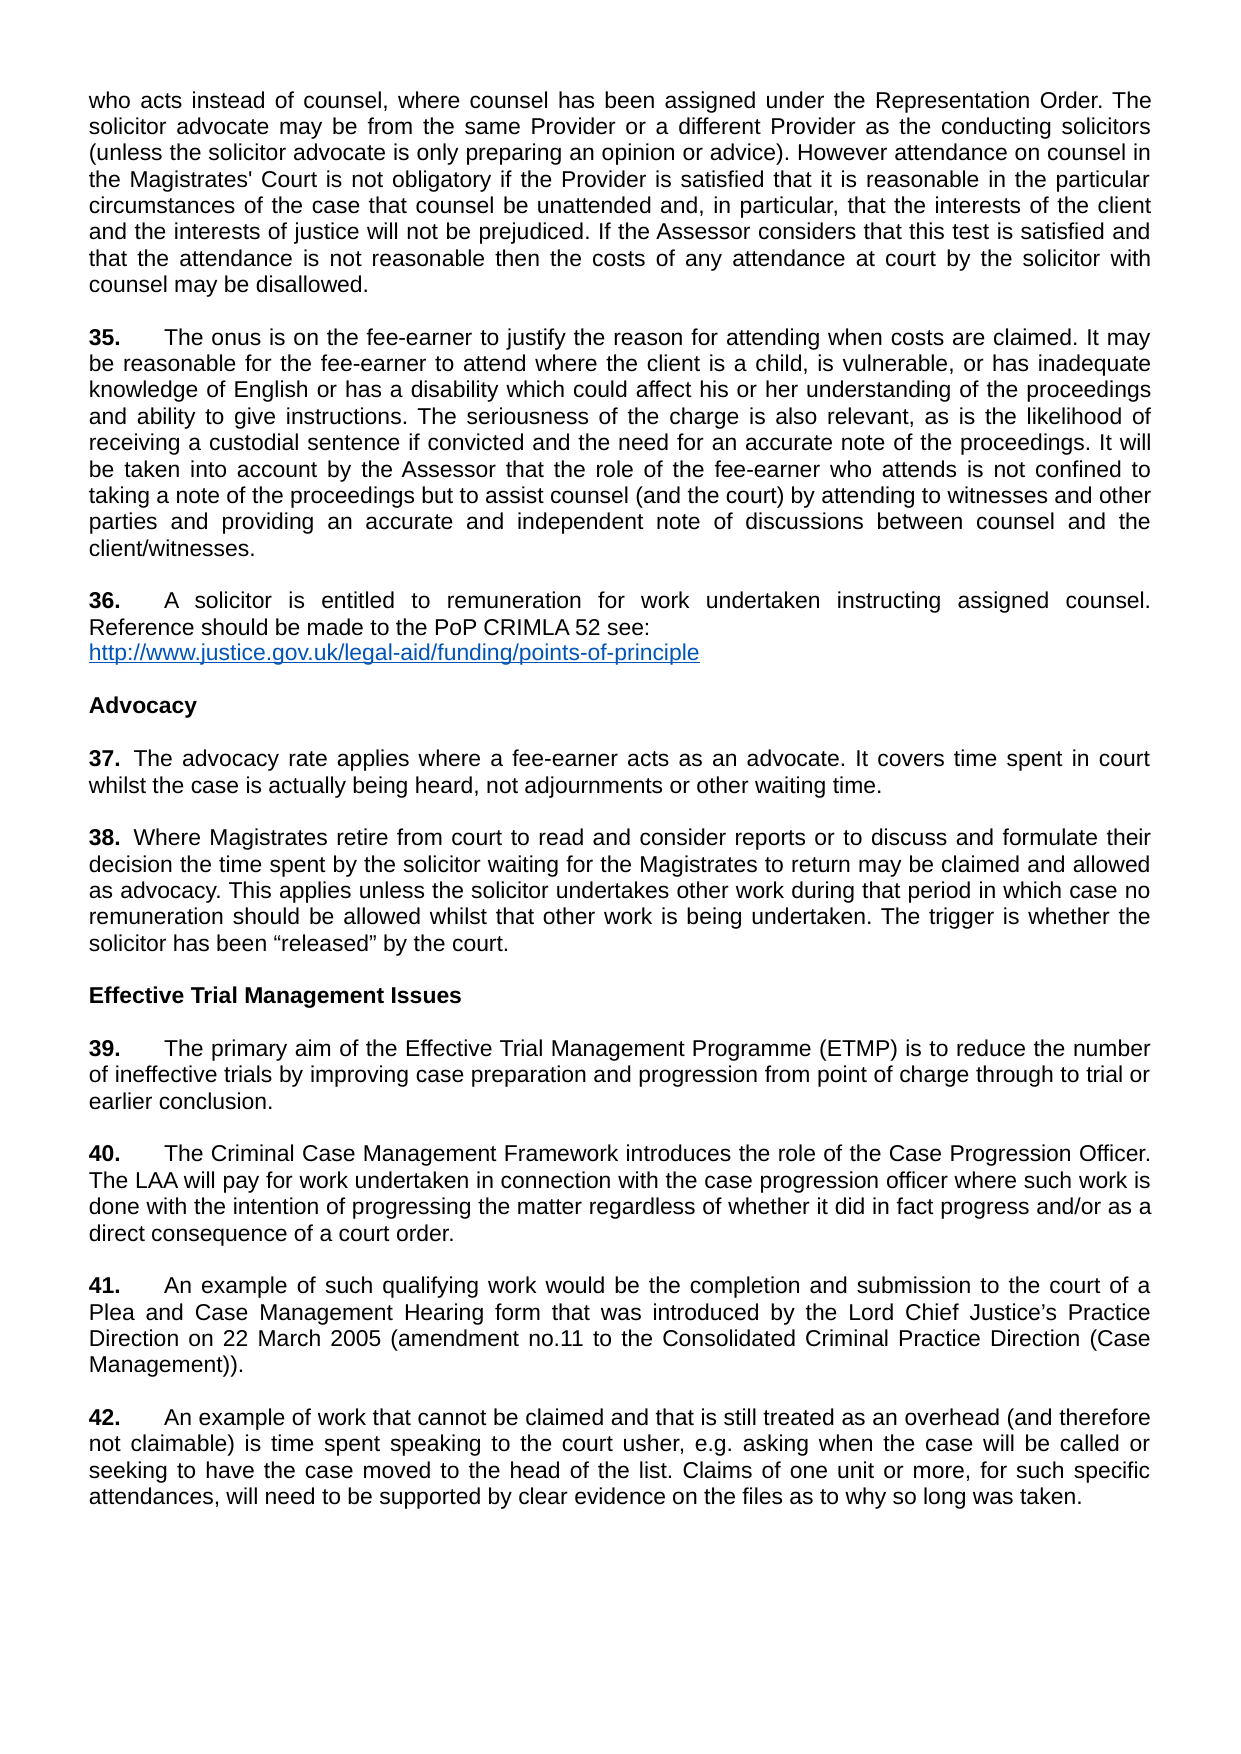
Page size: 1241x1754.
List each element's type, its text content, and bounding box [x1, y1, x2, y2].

list The onus is on the fee-earner to justify the reason for attending when costs are claimed. It may be reasonable for the fee-earner to attend where the client is a child, is vulnerable, or has inadequate knowledge of English or has a disability which could affect his or her understanding of the proceedings and ability to give instructions. The seriousness of the charge is also relevant, as is the likelihood of receiving a custodial sentence if convicted and the need for an accurate note of the proceedings. It will be taken into account by the Assessor that the role of the fee-earner who attends is not confined to taking a note of the proceedings but to assist counsel (and the court) by attending to witnesses and other parties and providing an accurate and independent note of discussions between counsel and the client/witnesses. [89, 324, 1152, 561]
list The primary aim of the Effective Trial Management Programme (ETMP) is to reduce the number of ineffective trials by improving case preparation and progression from point of charge through to trial or earlier conclusion. [89, 1035, 1152, 1114]
subtitle Effective Trial Management Issues [89, 982, 1163, 1008]
list An example of such qualifying work would be the completion and submission to the court of a Plea and Case Management Hearing form that was introduced by the Lord Chief Justice’s Practice Direction on 22 March 2005 (amendment no.11 to the Consolidated Criminal Practice Direction (Case Management)). [89, 1272, 1152, 1378]
list The advocacy rate applies where a fee-earner acts as an advocate. It covers time spent in court whilst the case is actually being heard, not adjournments or other waiting time. [89, 745, 1152, 798]
list An example of work that cannot be claimed and that is still treated as an overhead (and therefore not claimable) is time spent speaking to the court usher, e.g. asking when the case will be called or seeking to have the case moved to the head of the list. Claims of one unit or more, for such specific attendances, will need to be supported by clear evidence on the files as to why so long was taken. [89, 1404, 1152, 1509]
list A solicitor is entitled to remuneration for work undertaken instructing assigned counsel. Reference should be made to the PoP CRIMLA 52 see: [89, 587, 1152, 640]
text who acts instead of counsel, where counsel has been assigned under the Representation Order. The solicitor advocate may be from the same Provider or a different Provider as the conducting solicitors (unless the solicitor advocate is only preparing an opinion or advice). However attendance on counsel in the Magistrates' Court is not obligatory if the Provider is satisfied that it is reasonable in the particular circumstances of the case that counsel be unattended and, in particular, that the interests of the client and the interests of justice will not be prejudiced. If the Assessor considers that this test is satisfied and that the attendance is not reasonable then the costs of any attendance at court by the solicitor with counsel may be disallowed. [89, 87, 1152, 297]
list Where Magistrates retire from court to read and consider reports or to discuss and formulate their decision the time spent by the solicitor waiting for the Magistrates to return may be claimed and allowed as advocacy. This applies unless the solicitor undertakes other work during that period in which case no remuneration should be allowed whilst that other work is being undertaken. The trigger is whether the solicitor has been “released” by the court. [89, 824, 1152, 956]
subtitle Advocacy [89, 692, 1163, 718]
text http://www.justice.gov.uk/legal-aid/funding/points-of-principle [89, 640, 1163, 666]
list The Criminal Case Management Framework introduces the role of the Case Progression Officer. The LAA will pay for work undertaken in connection with the case progression officer where such work is done with the intention of progressing the matter regardless of whether it did in fact progress and/or as a direct consequence of a court order. [89, 1140, 1152, 1246]
